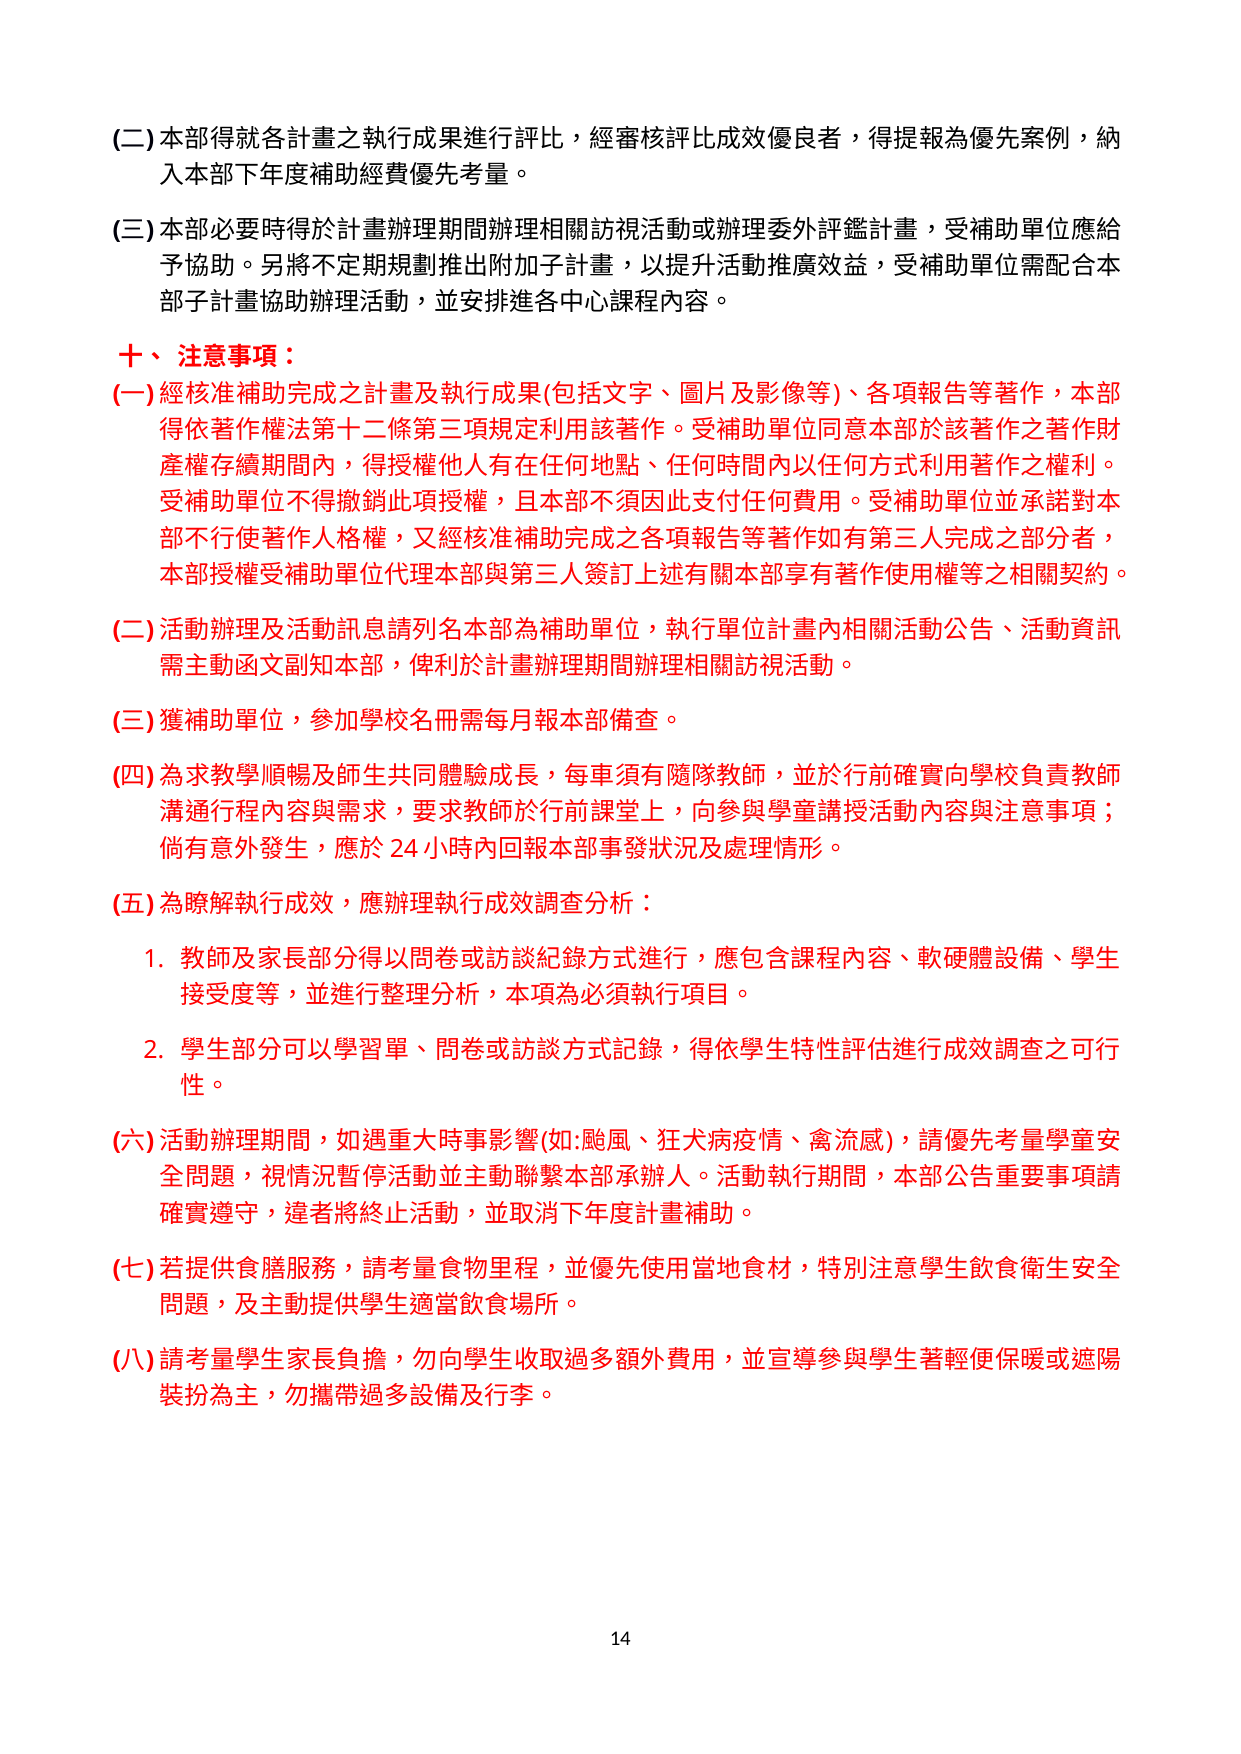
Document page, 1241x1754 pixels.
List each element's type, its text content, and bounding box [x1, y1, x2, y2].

list 學生部分可以學習單、問卷或訪談方式記錄，得依學生特性評估進行成效調查之可行性。 [143, 1029, 1122, 1102]
list 獲補助單位，參加學校名冊需每月報本部備查。 [112, 701, 1122, 737]
list 活動辦理期間，如遇重大時事影響(如:颱風、狂犬病疫情、禽流感)，請優先考量學童安全問題，視情況暫停活動並主動聯繫本部承辦人。活動執行期間，本部公告重要事項請確實遵守，違者將終止活動，並取消下年度計畫補助。 [112, 1121, 1122, 1229]
list 本部必要時得於計畫辦理期間辦理相關訪視活動或辦理委外評鑑計畫，受補助單位應給予協助。另將不定期規劃推出附加子計畫，以提升活動推廣效益，受補助單位需配合本部子計畫協助辦理活動，並安排進各中心課程內容。 [112, 209, 1122, 318]
list 請考量學生家長負擔，勿向學生收取過多額外費用，並宣導參與學生著輕便保暖或遮陽裝扮為主，勿攜帶過多設備及行李。 [112, 1339, 1122, 1412]
list 教師及家長部分得以問卷或訪談紀錄方式進行，應包含課程內容、軟硬體設備、學生接受度等，並進行整理分析，本項為必須執行項目。 [143, 938, 1122, 1011]
list 若提供食膳服務，請考量食物里程，並優先使用當地食材，特別注意學生飲食衛生安全問題，及主動提供學生適當飲食場所。 [112, 1248, 1122, 1321]
list 本部得就各計畫之執行成果進行評比，經審核評比成效優良者，得提報為優先案例，納入本部下年度補助經費優先考量。 [112, 118, 1122, 191]
list 經核准補助完成之計畫及執行成果(包括文字、圖片及影像等)、各項報告等著作，本部得依著作權法第十二條第三項規定利用該著作。受補助單位同意本部於該著作之著作財產權存續期間內，得授權他人有在任何地點、任何時間內以任何方式利用著作之權利。受補助單位不得撤銷此項授權，且本部不須因此支付任何費用。受補助單位並承諾對本部不行使著作人格權，又經核准補助完成之各項報告等著作如有第三人完成之部分者，本部授權受補助單位代理本部與第三人簽訂上述有關本部享有著作使用權等之相關契約。 [112, 373, 1122, 591]
list 為瞭解執行成效，應辦理執行成效調查分析： [112, 883, 1122, 919]
list 注意事項： [118, 337, 1122, 373]
list 活動辦理及活動訊息請列名本部為補助單位，執行單位計畫內相關活動公告、活動資訊需主動函文副知本部，俾利於計畫辦理期間辦理相關訪視活動。 [112, 609, 1122, 682]
list 為求教學順暢及師生共同體驗成長，每車須有隨隊教師，並於行前確實向學校負責教師溝通行程內容與需求，要求教師於行前課堂上，向參與學童講授活動內容與注意事項；倘有意外發生，應於24小時內回報本部事發狀況及處理情形。 [112, 756, 1122, 864]
